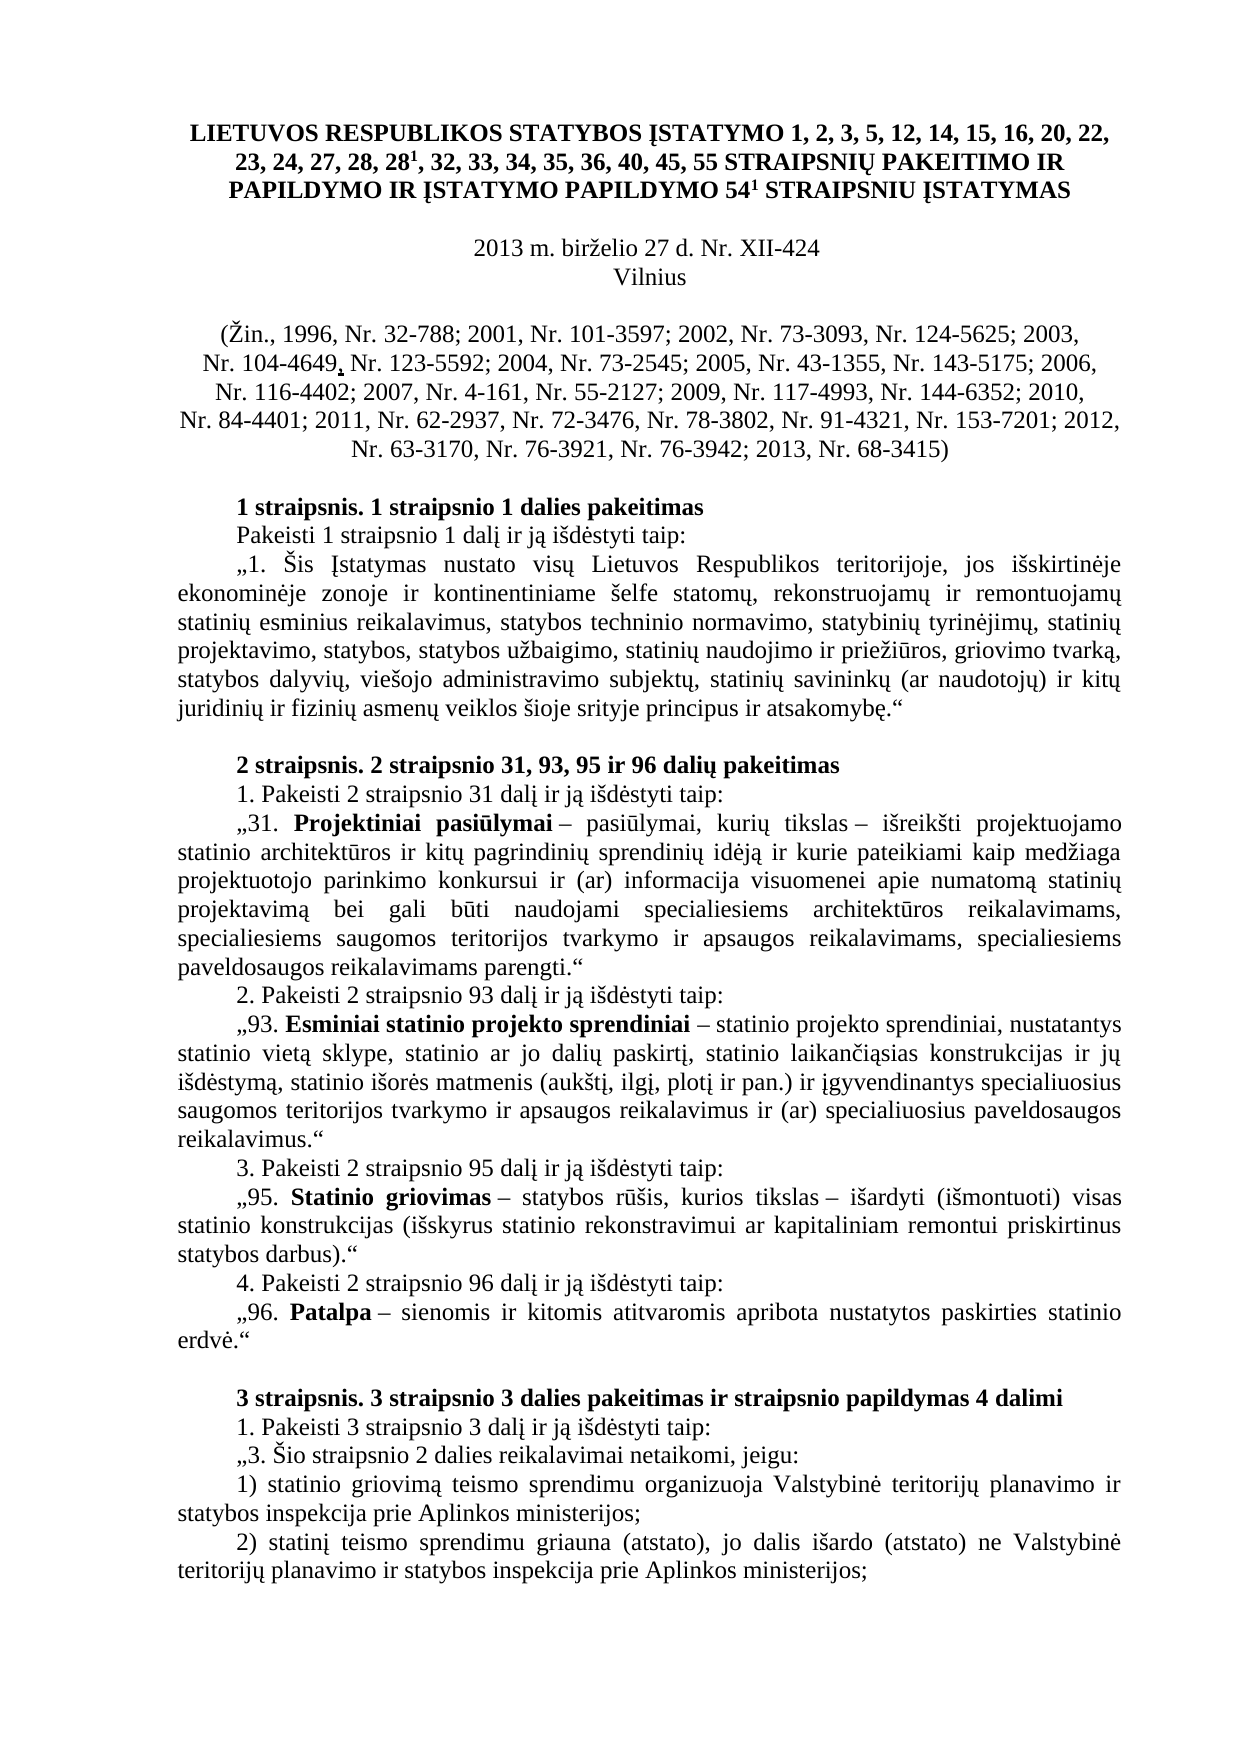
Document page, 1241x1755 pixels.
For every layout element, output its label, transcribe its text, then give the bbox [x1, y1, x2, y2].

text „31. Projektiniai pasiūlymai – pasiūlymai, kurių tikslas – išreikšti projektuojamo statinio architektūros ir kitų pagrindinių sprendinių idėją ir kurie pateikiami kaip medžiaga projektuotojo parinkimo konkursui ir (ar) informacija visuomenei apie numatomą statinių projektavimą bei gali būti naudojami specialiesiems architektūros reikalavimams, specialiesiems saugomos teritorijos tvarkymo ir apsaugos reikalavimams, specialiesiems paveldosaugos reikalavimams parengti.“ [177, 808, 1122, 981]
text 1. Pakeisti 3 straipsnio 3 dalį ir ją išdėstyti taip: [177, 1412, 1122, 1441]
text Pakeisti 1 straipsnio 1 dalį ir ją išdėstyti taip: [177, 521, 1122, 549]
text „95. Statinio griovimas – statybos rūšis, kurios tikslas – išardyti (išmontuoti) visas statinio konstrukcijas (išskyrus statinio rekonstravimui ar kapitaliniam remontui priskirtinus statybos darbus).“ [177, 1182, 1122, 1268]
text (Žin., 1996, Nr. 32-788; 2001, Nr. 101-3597; 2002, Nr. 73-3093, Nr. 124-5625; 2003, Nr. 104-4649, Nr. 123-5592; 2004, Nr. 73-2545; 2005, Nr. 43-1355, Nr. 143-5175; 2006, Nr. 116-4402; 2007, Nr. 4-161, Nr. 55-2127; 2009, Nr. 117-4993, Nr. 144-6352; 2010, Nr. 84-4401; 2011, Nr. 62-2937, Nr. 72-3476, Nr. 78-3802, Nr. 91-4321, Nr. 153-7201; 2012, Nr. 63-3170, Nr. 76-3921, Nr. 76-3942; 2013, Nr. 68-3415) [177, 319, 1122, 463]
text 1) statinio griovimą teismo sprendimu organizuoja Valstybinė teritorijų planavimo ir statybos inspekcija prie Aplinkos ministerijos; [177, 1469, 1122, 1527]
text Vilnius [177, 262, 1122, 291]
text 2 straipsnis. 2 straipsnio 31, 93, 95 ir 96 dalių pakeitimas [177, 751, 1122, 779]
text 1. Pakeisti 2 straipsnio 31 dalį ir ją išdėstyti taip: [177, 779, 1122, 808]
text „1. Šis Įstatymas nustato visų Lietuvos Respublikos teritorijoje, jos išskirtinėje ekonominėje zonoje ir kontinentiniame šelfe statomų, rekonstruojamų ir remontuojamų statinių esminius reikalavimus, statybos techninio normavimo, statybinių tyrinėjimų, statinių projektavimo, statybos, statybos užbaigimo, statinių naudojimo ir priežiūros, griovimo tvarką, statybos dalyvių, viešojo administravimo subjektų, statinių savininkų (ar naudotojų) ir kitų juridinių ir fizinių asmenų veiklos šioje srityje principus ir atsakomybę.“ [177, 549, 1122, 722]
text 4. Pakeisti 2 straipsnio 96 dalį ir ją išdėstyti taip: [177, 1268, 1122, 1297]
text „3. Šio straipsnio 2 dalies reikalavimai netaikomi, jeigu: [177, 1441, 1122, 1469]
text 2. Pakeisti 2 straipsnio 93 dalį ir ją išdėstyti taip: [177, 981, 1122, 1009]
text „93. Esminiai statinio projekto sprendiniai – statinio projekto sprendiniai, nustatantys statinio vietą sklype, statinio ar jo dalių paskirtį, statinio laikančiąsias konstrukcijas ir jų išdėstymą, statinio išorės matmenis (aukštį, ilgį, plotį ir pan.) ir įgyvendinantys specialiuosius saugomos teritorijos tvarkymo ir apsaugos reikalavimus ir (ar) specialiuosius paveldosaugos reikalavimus.“ [177, 1009, 1122, 1153]
text 3. Pakeisti 2 straipsnio 95 dalį ir ją išdėstyti taip: [177, 1153, 1122, 1182]
text 2) statinį teismo sprendimu griauna (atstato), jo dalis išardo (atstato) ne Valstybinė teritorijų planavimo ir statybos inspekcija prie Aplinkos ministerijos; [177, 1527, 1122, 1584]
text 3 straipsnis. 3 straipsnio 3 dalies pakeitimas ir straipsnio papildymas 4 dalimi [177, 1383, 1122, 1412]
text 2013 m. birželio 27 d. Nr. XII-424 [177, 233, 1122, 262]
text „96. Patalpa – sienomis ir kitomis atitvaromis apribota nustatytos paskirties statinio erdvė.“ [177, 1297, 1122, 1354]
text LIETUVOS RESPUBLIKOS STATYBOS ĮSTATYMO 1, 2, 3, 5, 12, 14, 15, 16, 20, 22, 23, 24, 27, 28, 281, 32, 33, 34, 35, 36, 40, 45, 55 STRAIPSNIŲ PAKEITIMO IR PAPILDYMO IR ĮSTATYMO PAPILDYMO 541 STRAIPSNIU ĮSTATYMAS [177, 118, 1122, 204]
text 1 straipsnis. 1 straipsnio 1 dalies pakeitimas [177, 492, 1122, 521]
